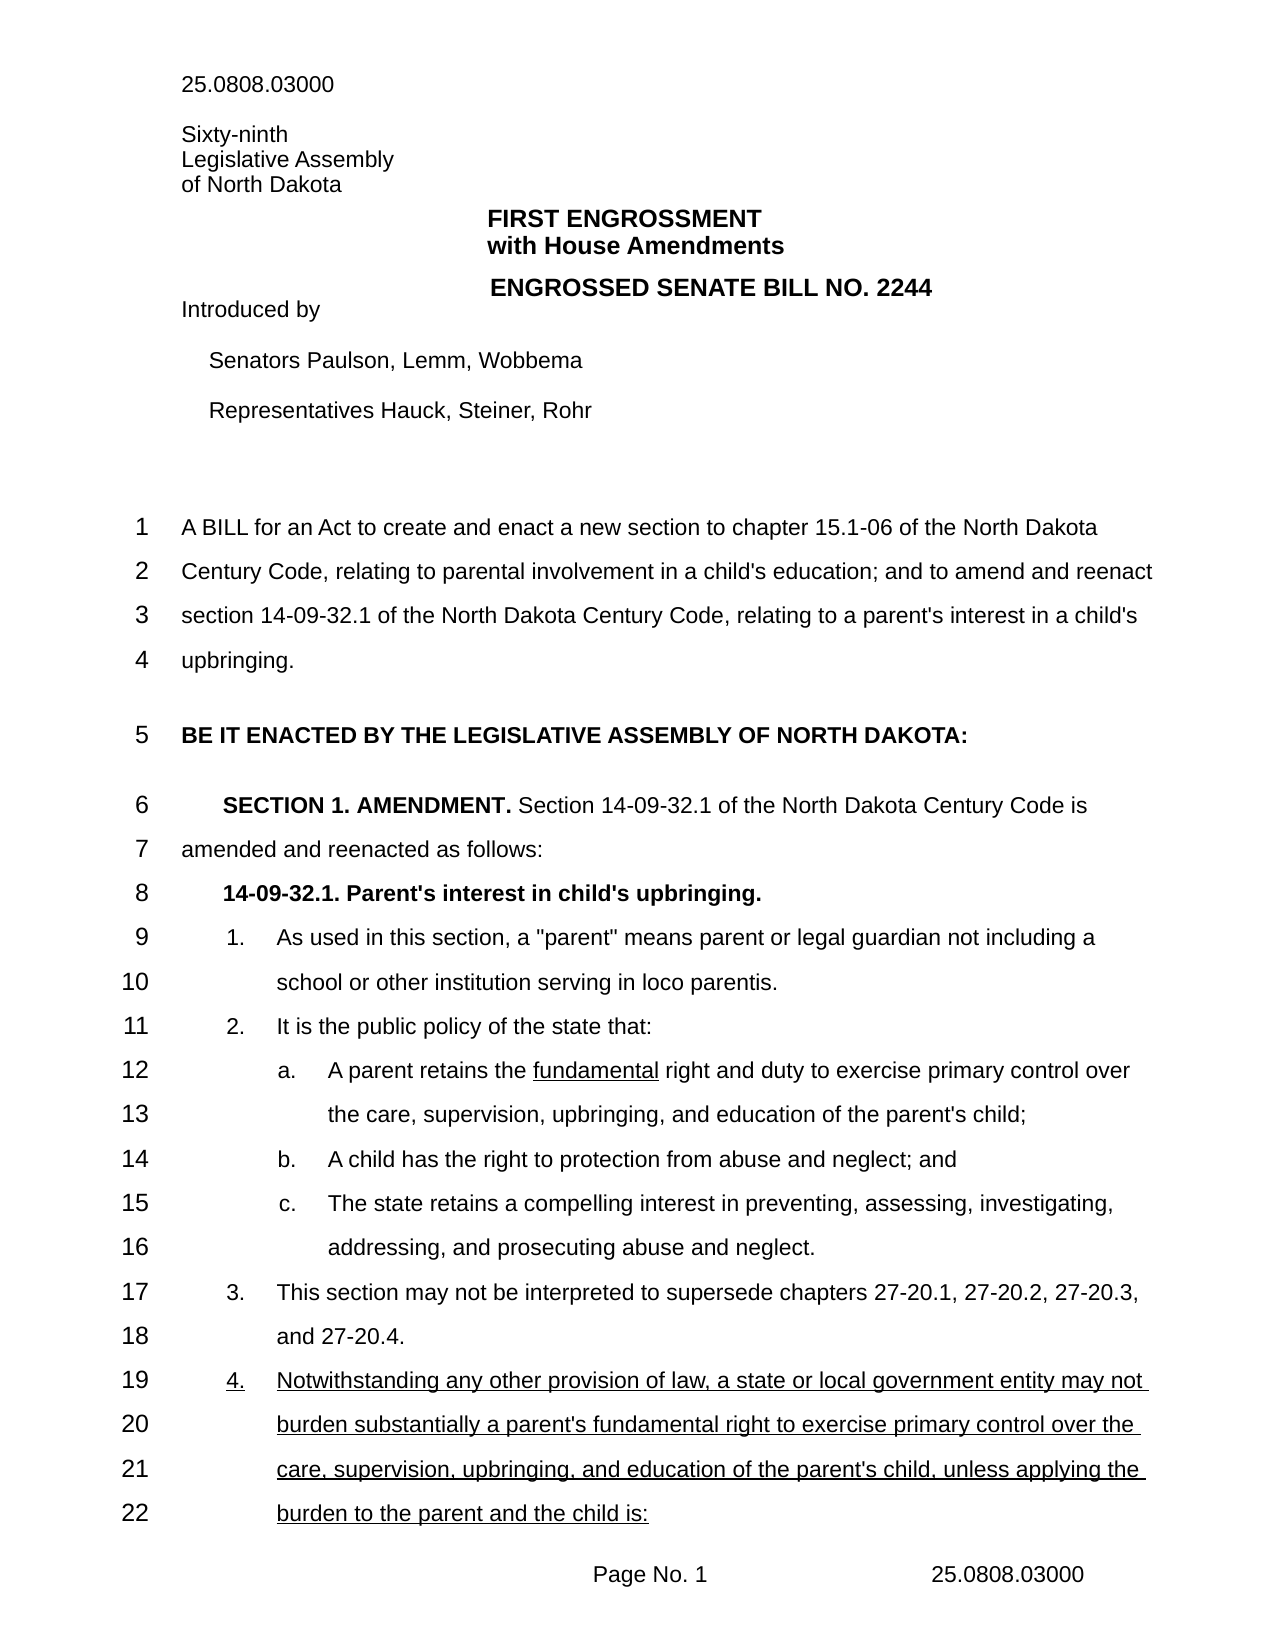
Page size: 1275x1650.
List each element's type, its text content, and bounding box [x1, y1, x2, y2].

title ENGROSSED Senate BILL NO. 2244 [490, 272, 932, 301]
text Introduced by [181, 298, 1154, 323]
text 3. This section may not be interpreted to supersede chapters 27‑20.1, 27‑20.2, 27‑20.3, and 27‑20.4. [181, 1264, 1154, 1353]
text b. A child has the right to protection from abuse and neglect; and [181, 1132, 1154, 1176]
text BE IT ENACTED BY THE LEGISLATIVE ASSEMBLY OF NORTH DAKOTA: [181, 708, 1154, 753]
text of North Dakota [181, 173, 1154, 198]
text 4. Notwithstanding any other provision of law, a state or local government entity may not burden substantially a parent's fundamental right to exercise primary control over the care, supervision, upbringing, and education of the parent's child, unless applying the burden to the parent and the child is: [181, 1353, 1154, 1530]
text a. A parent retains the fundamental right and duty to exercise primary control over the care, supervision, upbringing, and education of the parent's child; [181, 1043, 1154, 1132]
text Senators Paulson, Lemm, Wobbema [208, 350, 1154, 373]
text c. The state retains a compelling interest in preventing, assessing, investigating, addressing, and prosecuting abuse and neglect. [181, 1176, 1154, 1264]
text 25.0808.03000 [181, 73, 1154, 98]
text Representatives Hauck, Steiner, Rohr [208, 400, 1154, 423]
text 2. It is the public policy of the state that: [181, 999, 1154, 1043]
subtitle 14‑09‑32.1. Parent's interest in child's upbringing. [181, 866, 1154, 910]
text Sixty-ninth [181, 123, 1154, 148]
title with House Amendments [487, 233, 785, 260]
title FIRST ENGROSSMENT [487, 206, 785, 233]
text 1. As used in this section, a "parent" means parent or legal guardian not including a school or other institution serving in loco parentis. [181, 910, 1154, 999]
text Legislative Assembly [181, 148, 1154, 173]
title A BILL for an Act to create and enact a new section to chapter 15.1‑06 of the North Dakota Century Code, relating to parental involvement in a child's education; and to amend and reenact section 14‑09‑32.1 of the North Dakota Century Code, relating to a parent's interest in a child's upbringing. [181, 500, 1154, 677]
text SECTION 1. AMENDMENT. Section 14‑09‑32.1 of the North Dakota Century Code is amended and reenacted as follows: [181, 778, 1154, 866]
